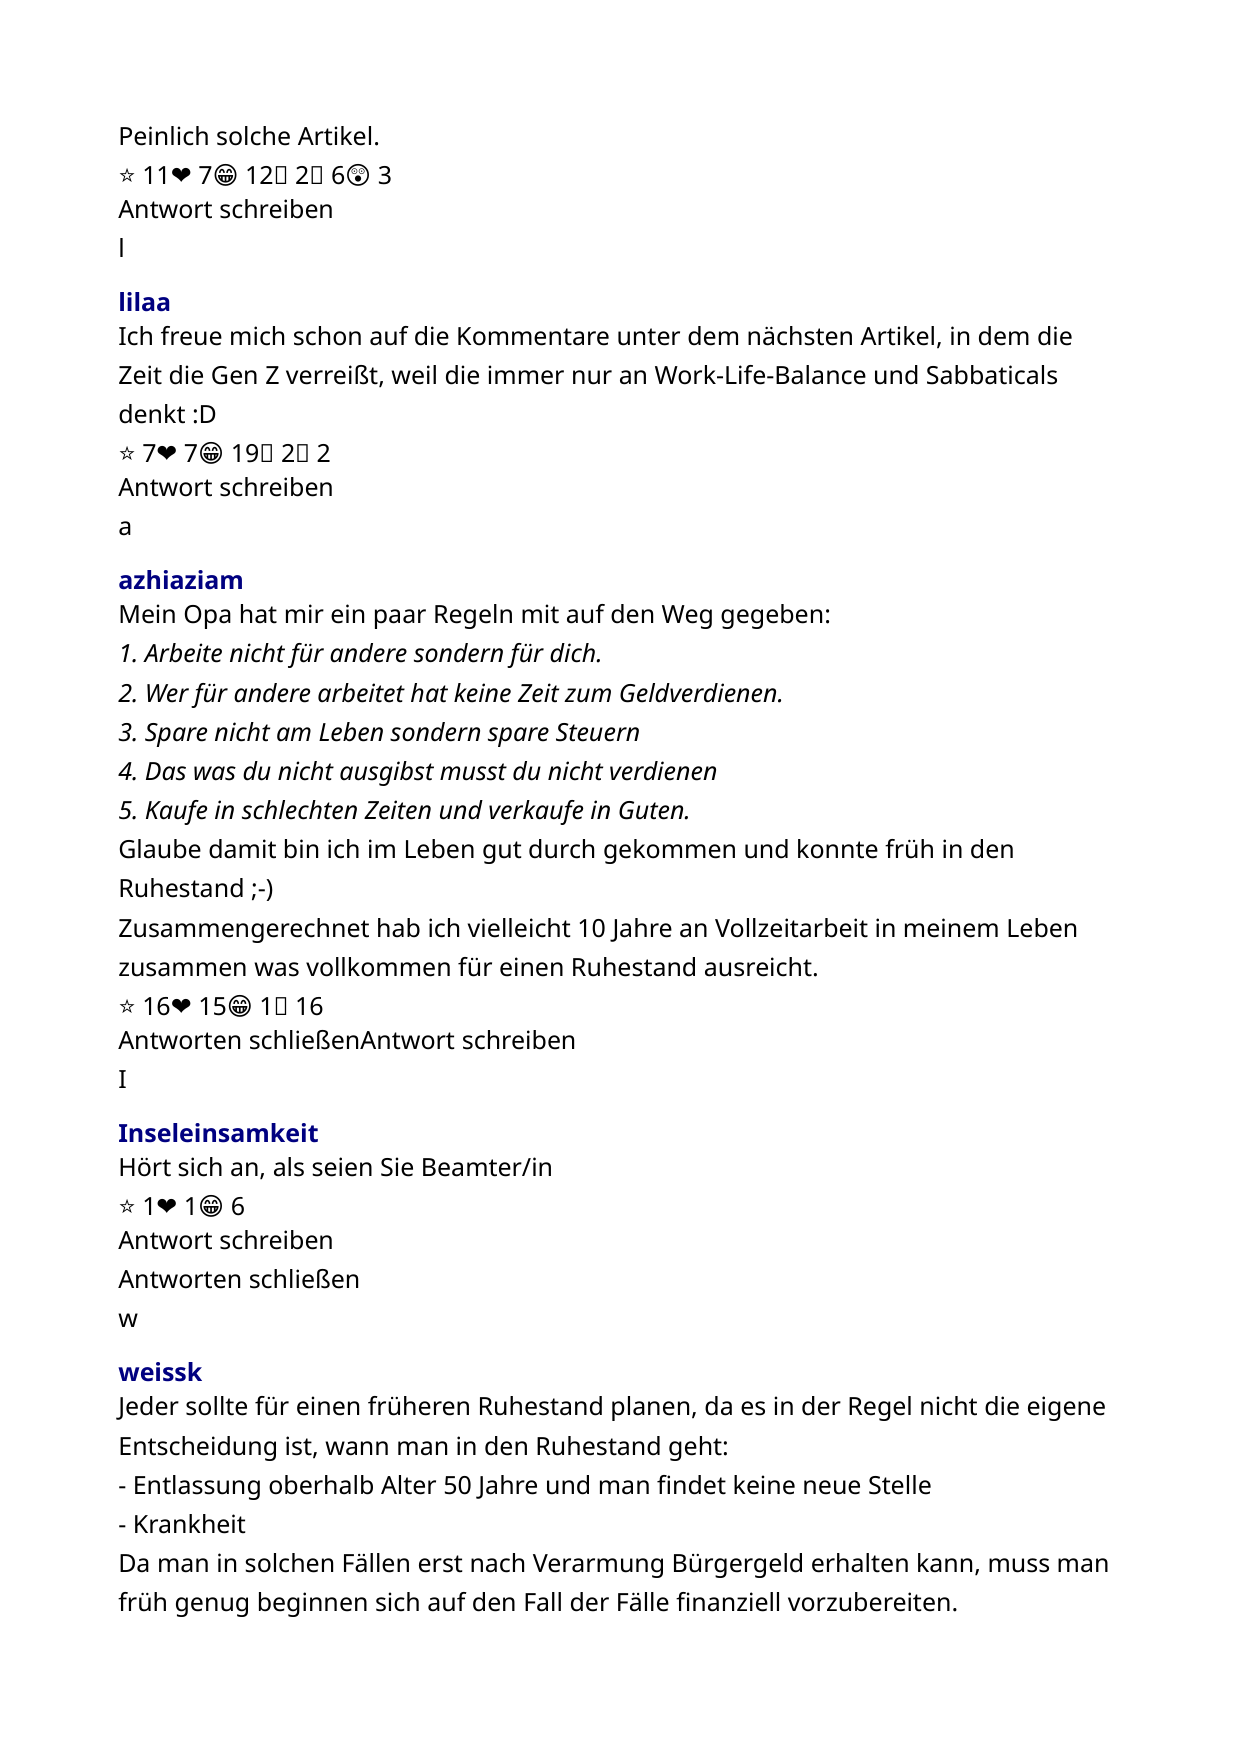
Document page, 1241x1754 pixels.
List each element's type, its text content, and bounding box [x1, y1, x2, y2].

text 3. Spare nicht am Leben sondern spare Steuern [118, 714, 1122, 748]
text Mein Opa hat mir ein paar Regeln mit auf den Weg gegeben: [118, 597, 1122, 631]
text Antworten schließenAntwort schreiben [118, 1023, 1122, 1057]
text 5. Kaufe in schlechten Zeiten und verkaufe in Guten. [118, 793, 1122, 827]
text 2. Wer für andere arbeitet hat keine Zeit zum Geldverdienen. [118, 675, 1122, 709]
text Antwort schreiben [118, 1223, 1122, 1257]
text ⭐️ 7❤️ 7😁 19🙁 2🤨 2 [118, 436, 1122, 470]
text Antworten schließen [118, 1262, 1122, 1296]
text l [118, 231, 1122, 264]
text 4. Das was du nicht ausgibst musst du nicht verdienen [118, 753, 1122, 788]
text Glaube damit bin ich im Leben gut durch gekommen und konnte früh in den Ruhestand ;-) [118, 832, 1122, 905]
text ⭐️ 16❤️ 15😁 1🤨 16 [118, 988, 1122, 1023]
text Jeder sollte für einen früheren Ruhestand planen, da es in der Regel nicht die eigene Entscheidung ist, wann man in den Ruhestand geht: [118, 1389, 1122, 1462]
text Peinlich solche Artikel. [118, 118, 1122, 152]
subtitle lilaa [118, 284, 1122, 318]
text - Entlassung oberhalb Alter 50 Jahre und man findet keine neue Stelle [118, 1467, 1122, 1501]
text w [118, 1301, 1122, 1335]
text Da man in solchen Fällen erst nach Verarmung Bürgergeld erhalten kann, muss man früh genug beginnen sich auf den Fall der Fälle finanziell vorzubereiten. [118, 1546, 1122, 1619]
subtitle Inseleinsamkeit [118, 1116, 1122, 1149]
text a [118, 509, 1122, 543]
text ⭐️ 1❤️ 1😁 6 [118, 1189, 1122, 1223]
text I [118, 1062, 1122, 1096]
subtitle azhiaziam [118, 563, 1122, 597]
text Ich freue mich schon auf die Kommentare unter dem nächsten Artikel, in dem die Zeit die Gen Z verreißt, weil die immer nur an Work-Life-Balance und Sabbaticals denkt :D [118, 318, 1122, 431]
subtitle weissk [118, 1355, 1122, 1389]
text Zusammengerechnet hab ich vielleicht 10 Jahre an Vollzeitarbeit in meinem Leben zusammen was vollkommen für einen Ruhestand ausreicht. [118, 910, 1122, 983]
text 1. Arbeite nicht für andere sondern für dich. [118, 636, 1122, 670]
text Antwort schreiben [118, 470, 1122, 504]
text ⭐️ 11❤️ 7😁 12🙁 2🤨 6😲 3 [118, 157, 1122, 191]
text - Krankheit [118, 1506, 1122, 1541]
text Antwort schreiben [118, 191, 1122, 225]
text Hört sich an, als seien Sie Beamter/in [118, 1149, 1122, 1184]
